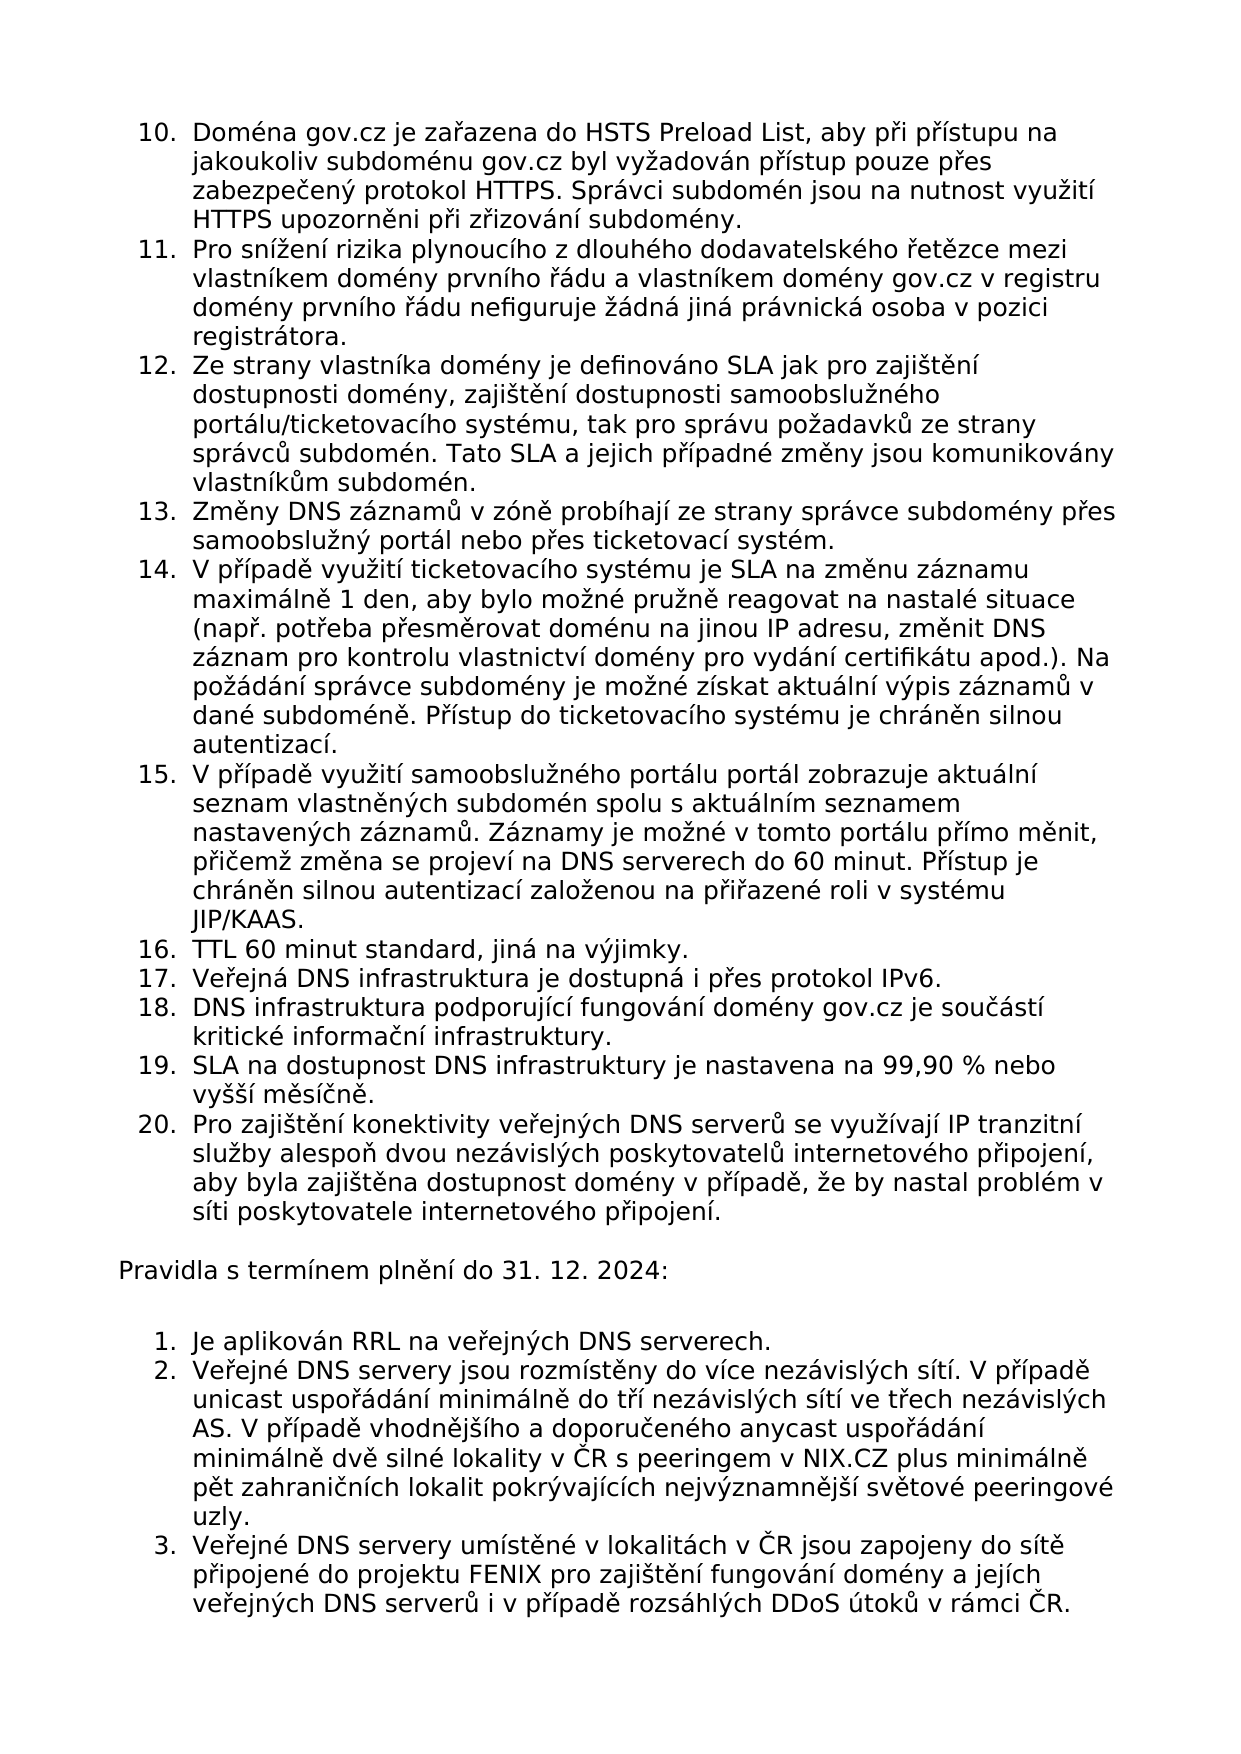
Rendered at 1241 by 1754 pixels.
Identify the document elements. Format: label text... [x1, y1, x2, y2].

list Veřejné DNS servery jsou rozmístěny do více nezávislých sítí. V případě unicast uspořádání minimálně do tří nezávislých sítí ve třech nezávislých AS. V případě vhodnějšího a doporučeného anycast uspořádání minimálně dvě silné lokality v ČR s peeringem v NIX.CZ plus minimálně pět zahraničních lokalit pokrývajících nejvýznamnější světové peeringové uzly. [177, 1356, 1122, 1531]
list Pro snížení rizika plynoucího z dlouhého dodavatelského řetězce mezi vlastníkem domény prvního řádu a vlastníkem domény gov.cz v registru domény prvního řádu nefiguruje žádná jiná právnická osoba v pozici registrátora. [177, 235, 1122, 351]
list Doména gov.cz je zařazena do HSTS Preload List, aby při přístupu na jakoukoliv subdoménu gov.cz byl vyžadován přístup pouze přes zabezpečený protokol HTTPS. Správci subdomén jsou na nutnost využití HTTPS upozorněni při zřizování subdomény. [177, 118, 1122, 235]
list Veřejné DNS servery umístěné v lokalitách v ČR jsou zapojeny do sítě připojené do projektu FENIX pro zajištění fungování domény a jejích veřejných DNS serverů i v případě rozsáhlých DDoS útoků v rámci ČR. [177, 1531, 1122, 1619]
list Je aplikován RRL na veřejných DNS serverech. [177, 1327, 1122, 1356]
list TTL 60 minut standard, jiná na výjimky. [177, 935, 1122, 964]
list Pro zajištění konektivity veřejných DNS serverů se využívají IP tranzitní služby alespoň dvou nezávislých poskytovatelů internetového připojení, aby byla zajištěna dostupnost domény v případě, že by nastal problém v síti poskytovatele internetového připojení. [177, 1110, 1122, 1226]
list V případě využití ticketovacího systému je SLA na změnu záznamu maximálně 1 den, aby bylo možné pružně reagovat na nastalé situace (např. potřeba přesměrovat doménu na jinou IP adresu, změnit DNS záznam pro kontrolu vlastnictví domény pro vydání certifikátu apod.). Na požádání správce subdomény je možné získat aktuální výpis záznamů v dané subdoméně. Přístup do ticketovacího systému je chráněn silnou autentizací. [177, 556, 1122, 760]
list DNS infrastruktura podporující fungování domény gov.cz je součástí kritické informační infrastruktury. [177, 993, 1122, 1051]
text Pravidla s termínem plnění do 31. 12. 2024: [118, 1256, 1122, 1285]
list Veřejná DNS infrastruktura je dostupná i přes protokol IPv6. [177, 964, 1122, 993]
list SLA na dostupnost DNS infrastruktury je nastavena na 99,90 % nebo vyšší měsíčně. [177, 1051, 1122, 1110]
list Změny DNS záznamů v zóně probíhají ze strany správce subdomény přes samoobslužný portál nebo přes ticketovací systém. [177, 497, 1122, 556]
list V případě využití samoobslužného portálu portál zobrazuje aktuální seznam vlastněných subdomén spolu s aktuálním seznamem nastavených záznamů. Záznamy je možné v tomto portálu přímo měnit, přičemž změna se projeví na DNS serverech do 60 minut. Přístup je chráněn silnou autentizací založenou na přiřazené roli v systému JIP/KAAS. [177, 760, 1122, 935]
list Ze strany vlastníka domény je definováno SLA jak pro zajištění dostupnosti domény, zajištění dostupnosti samoobslužného portálu/ticketovacího systému, tak pro správu požadavků ze strany správců subdomén. Tato SLA a jejich případné změny jsou komunikovány vlastníkům subdomén. [177, 351, 1122, 497]
